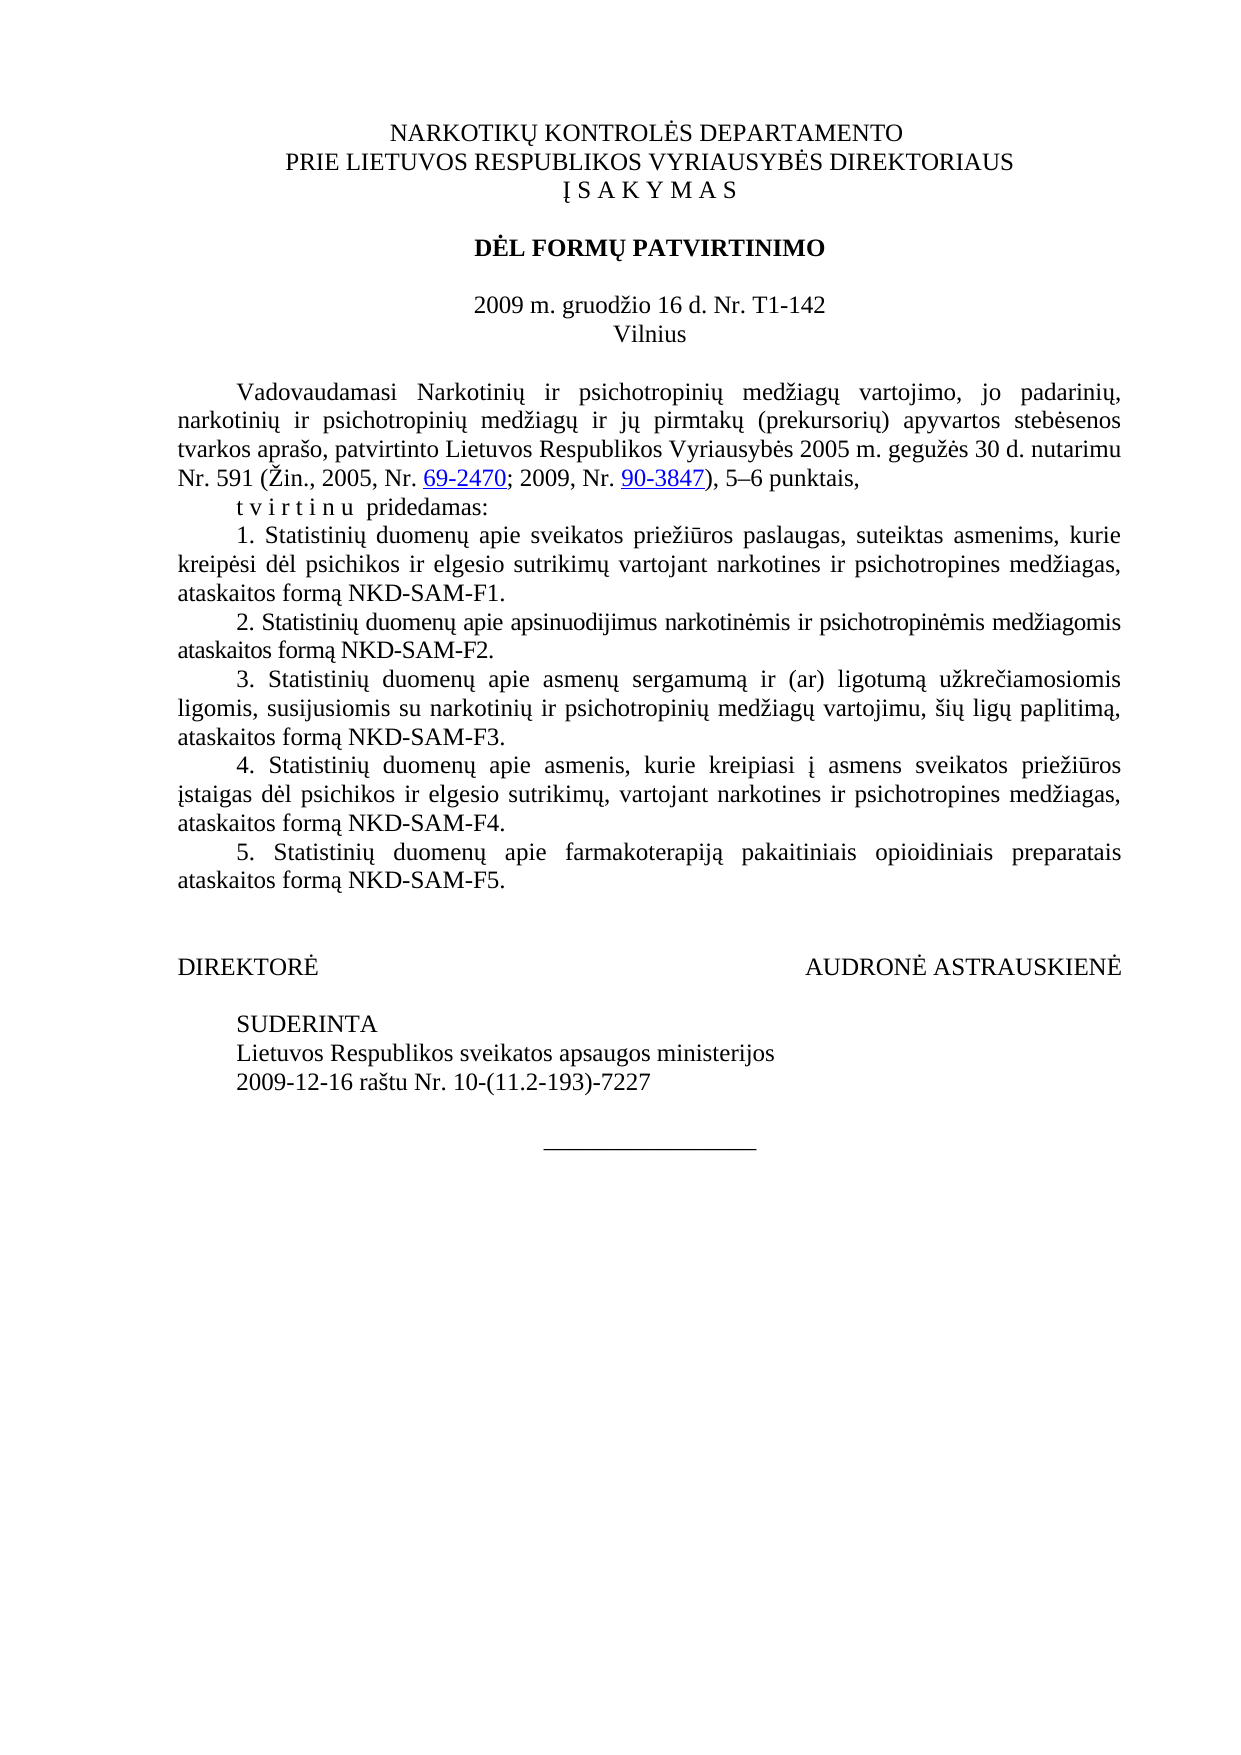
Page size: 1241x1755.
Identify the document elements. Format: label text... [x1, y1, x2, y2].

text Vadovaudamasi Narkotinių ir psichotropinių medžiagų vartojimo, jo padarinių, narkotinių ir psichotropinių medžiagų ir jų pirmtakų (prekursorių) apyvartos stebėsenos tvarkos aprašo, patvirtinto Lietuvos Respublikos Vyriausybės 2005 m. gegužės 30 d. nutarimu Nr. 591 (Žin., 2005, Nr. 69-2470; 2009, Nr. 90-3847), 5–6 punktais, [177, 377, 1122, 492]
text 3. Statistinių duomenų apie asmenų sergamumą ir (ar) ligotumą užkrečiamosiomis ligomis, susijusiomis su narkotinių ir psichotropinių medžiagų vartojimu, šių ligų paplitimą, ataskaitos formą NKD-SAM-F3. [177, 664, 1122, 751]
text 2. Statistinių duomenų apie apsinuodijimus narkotinėmis ir psichotropinėmis medžiagomis ataskaitos formą NKD-SAM-F2. [177, 607, 1122, 664]
text Direktorė Audronė Astrauskienė [177, 952, 1122, 981]
text _________________ [177, 1124, 1122, 1153]
text 2009-12-16 raštu Nr. 10-(11.2-193)-7227 [177, 1067, 1122, 1096]
text SUDERINTA [177, 1009, 1122, 1038]
text DĖL FORMŲ PATVIRTINIMO [177, 233, 1122, 262]
text 2009 m. gruodžio 16 d. Nr. T1-142 [177, 291, 1122, 319]
text 5. Statistinių duomenų apie farmakoterapiją pakaitiniais opioidiniais preparatais ataskaitos formą NKD-SAM-F5. [177, 837, 1122, 894]
text Lietuvos Respublikos sveikatos apsaugos ministerijos [177, 1038, 1122, 1067]
text Vilnius [177, 319, 1122, 348]
text 1. Statistinių duomenų apie sveikatos priežiūros paslaugas, suteiktas asmenims, kurie kreipėsi dėl psichikos ir elgesio sutrikimų vartojant narkotines ir psichotropines medžiagas, ataskaitos formą NKD-SAM-F1. [177, 521, 1122, 607]
text PRIE LIETUVOS RESPUBLIKOS VYRIAUSYBĖS DIREKTORIAUS [177, 147, 1122, 176]
text tvirtinu pridedamas: [177, 492, 1122, 521]
text ĮSAKYMAS [177, 176, 1122, 204]
text 4. Statistinių duomenų apie asmenis, kurie kreipiasi į asmens sveikatos priežiūros įstaigas dėl psichikos ir elgesio sutrikimų, vartojant narkotines ir psichotropines medžiagas, ataskaitos formą NKD-SAM-F4. [177, 751, 1122, 837]
text NARKOTIKŲ KONTROLĖS DEPARTAMENTO [177, 118, 1122, 147]
